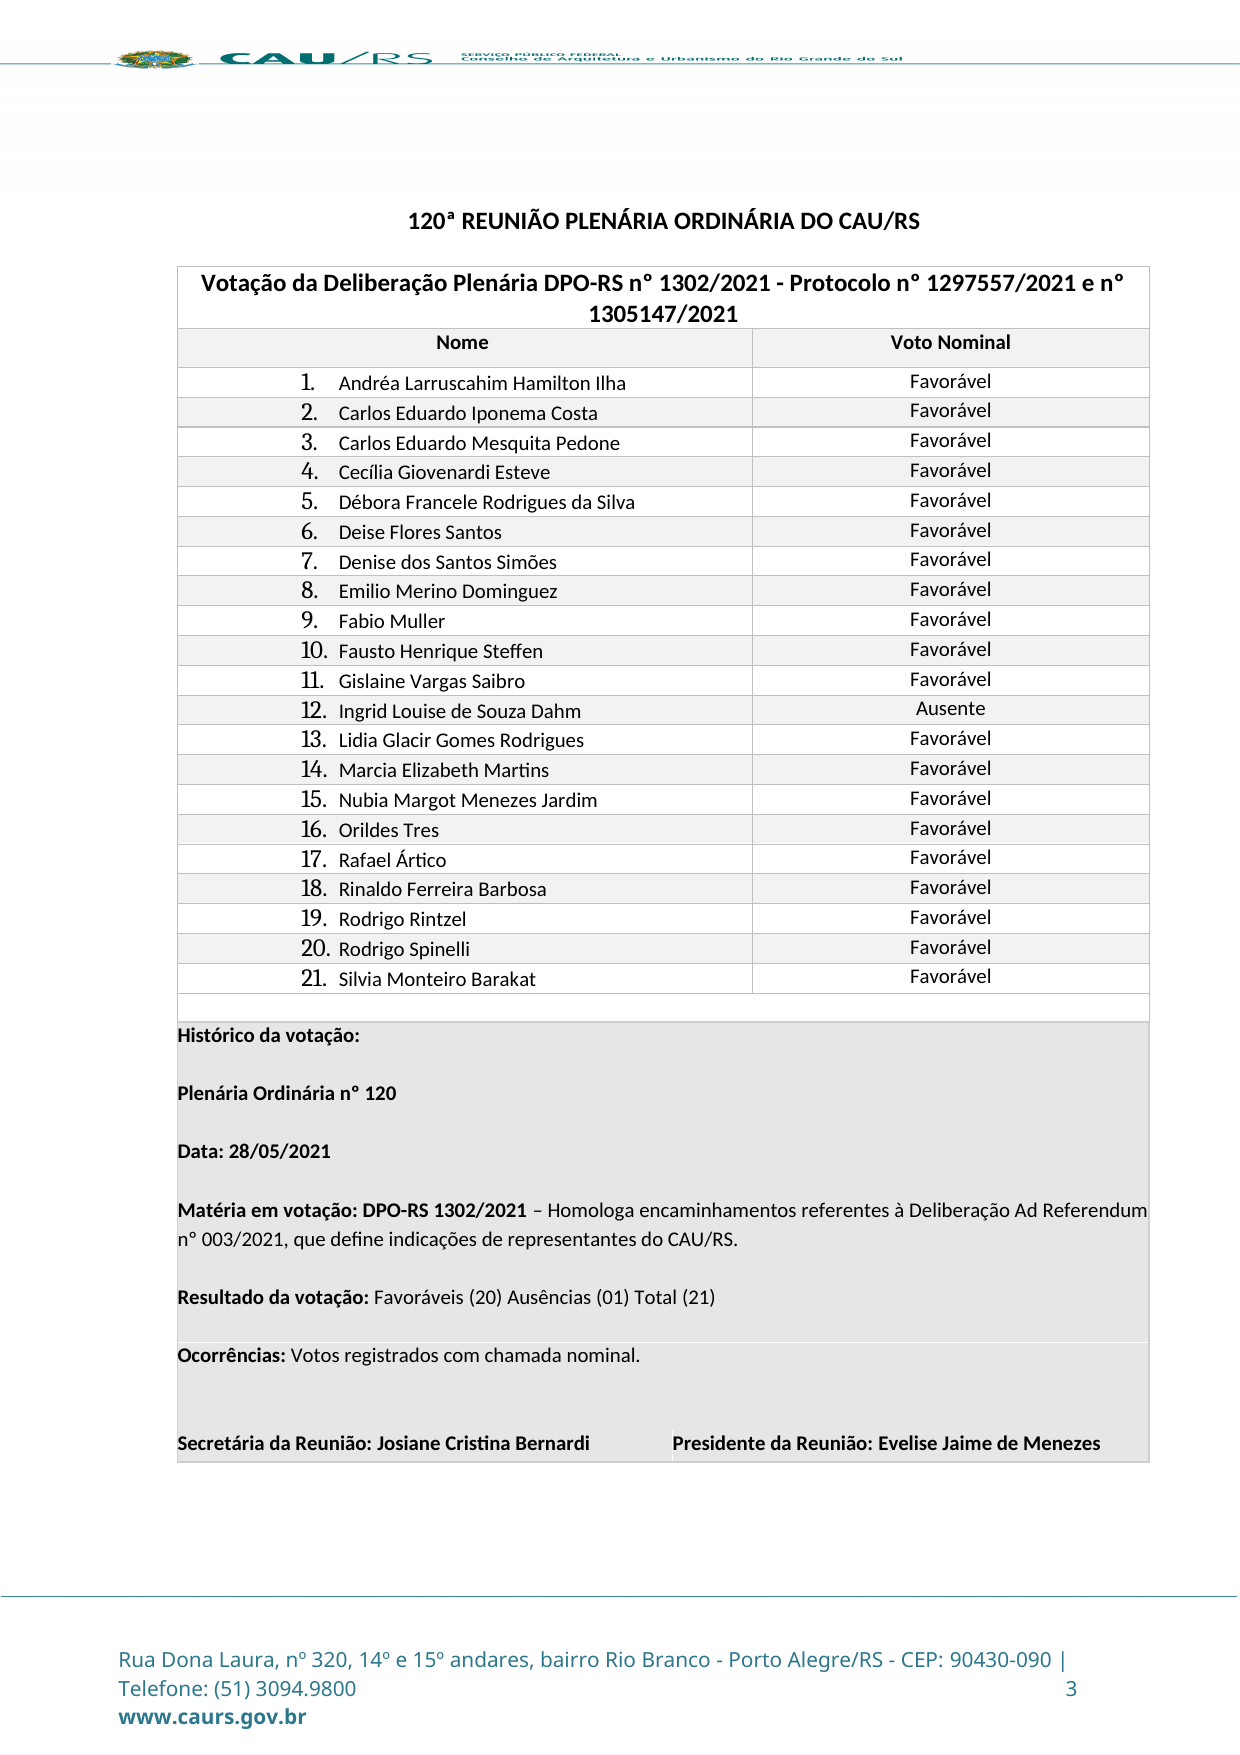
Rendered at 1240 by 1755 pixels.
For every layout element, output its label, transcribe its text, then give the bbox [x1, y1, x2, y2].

table_cell Favorável [753, 428, 1149, 456]
table_cell Rodrigo Spinelli [178, 934, 752, 963]
table_cell Favorável [753, 964, 1149, 992]
table_cell Favorável [753, 666, 1149, 694]
table_cell Favorável [753, 934, 1149, 963]
table_cell Favorável [753, 785, 1149, 814]
table_cell Gislaine Vargas Saibro [178, 666, 752, 694]
table_cell Favorável [753, 368, 1149, 397]
table_cell Andréa Larruscahim Hamilton Ilha [178, 368, 752, 397]
table_cell Marcia Elizabeth Martins [178, 755, 752, 784]
table_cell Silvia Monteiro Barakat [178, 964, 752, 992]
table_cell Favorável [753, 845, 1149, 873]
table_cell Favorável [753, 636, 1149, 665]
table_cell Carlos Eduardo Iponema Costa [178, 398, 752, 426]
text 120ª REUNIÃO PLENÁRIA ORDINÁRIA DO CAU/RS [177, 205, 1151, 236]
table_cell Favorável [753, 487, 1149, 516]
table_cell Ingrid Louise de Souza Dahm [178, 696, 752, 724]
table_cell Denise dos Santos Simões [178, 547, 752, 575]
table_cell Secretária da Reunião: Josiane Cristina Bernardi [178, 1430, 672, 1461]
table_cell Débora Francele Rodrigues da Silva [178, 487, 752, 516]
table_cell Data: 28/05/2021 Matéria em votação: DPO-RS 1302/2021 – Homologa encaminhamentos referentes à Deliberação Ad Referendum nº 003/2021, que define indicações de representantes do CAU/RS. [178, 1139, 1148, 1284]
table_cell Ausente [753, 696, 1149, 724]
table_cell Favorável [753, 457, 1149, 486]
table_cell Lidia Glacir Gomes Rodrigues [178, 725, 752, 754]
table_cell Rinaldo Ferreira Barbosa [178, 874, 752, 903]
table_cell Favorável [753, 576, 1149, 605]
table_cell Rafael Ártico [178, 845, 752, 873]
table_cell Nubia Margot Menezes Jardim [178, 785, 752, 814]
table_header Histórico da votação: [178, 1023, 1148, 1081]
table_cell Favorável [753, 606, 1149, 635]
table_cell Favorável [753, 755, 1149, 784]
table_cell Ocorrências: Votos registrados com chamada nominal. [178, 1343, 1148, 1430]
table_cell Favorável [753, 815, 1149, 843]
table_cell Orildes Tres [178, 815, 752, 843]
table_cell Resultado da votação: Favoráveis (20) Ausências (01) Total (21) [178, 1284, 1148, 1342]
table_cell Favorável [753, 904, 1149, 933]
table_cell Presidente da Reunião: Evelise Jaime de Menezes [673, 1430, 1148, 1461]
table_cell Fabio Muller [178, 606, 752, 635]
table_cell Favorável [753, 547, 1149, 575]
table_cell Voto Nominal [753, 329, 1149, 367]
table_cell Deise Flores Santos [178, 517, 752, 546]
table_cell Nome [178, 329, 752, 367]
table_header Votação da Deliberação Plenária DPO-RS nº 1302/2021 - Protocolo nº 1297557/2021 e nº 1305147/2021 [178, 267, 1149, 328]
table_cell Favorável [753, 874, 1149, 903]
table_cell Fausto Henrique Steffen [178, 636, 752, 665]
table_cell Favorável [753, 725, 1149, 754]
table_cell Cecília Giovenardi Esteve [178, 457, 752, 486]
table_cell Emilio Merino Dominguez [178, 576, 752, 605]
table_cell [178, 994, 1149, 1021]
table_cell Plenária Ordinária nº 120 [178, 1081, 1148, 1139]
table_cell Rodrigo Rintzel [178, 904, 752, 933]
table_cell Carlos Eduardo Mesquita Pedone [178, 428, 752, 456]
table_cell Favorável [753, 517, 1149, 546]
table_cell Favorável [753, 398, 1149, 426]
